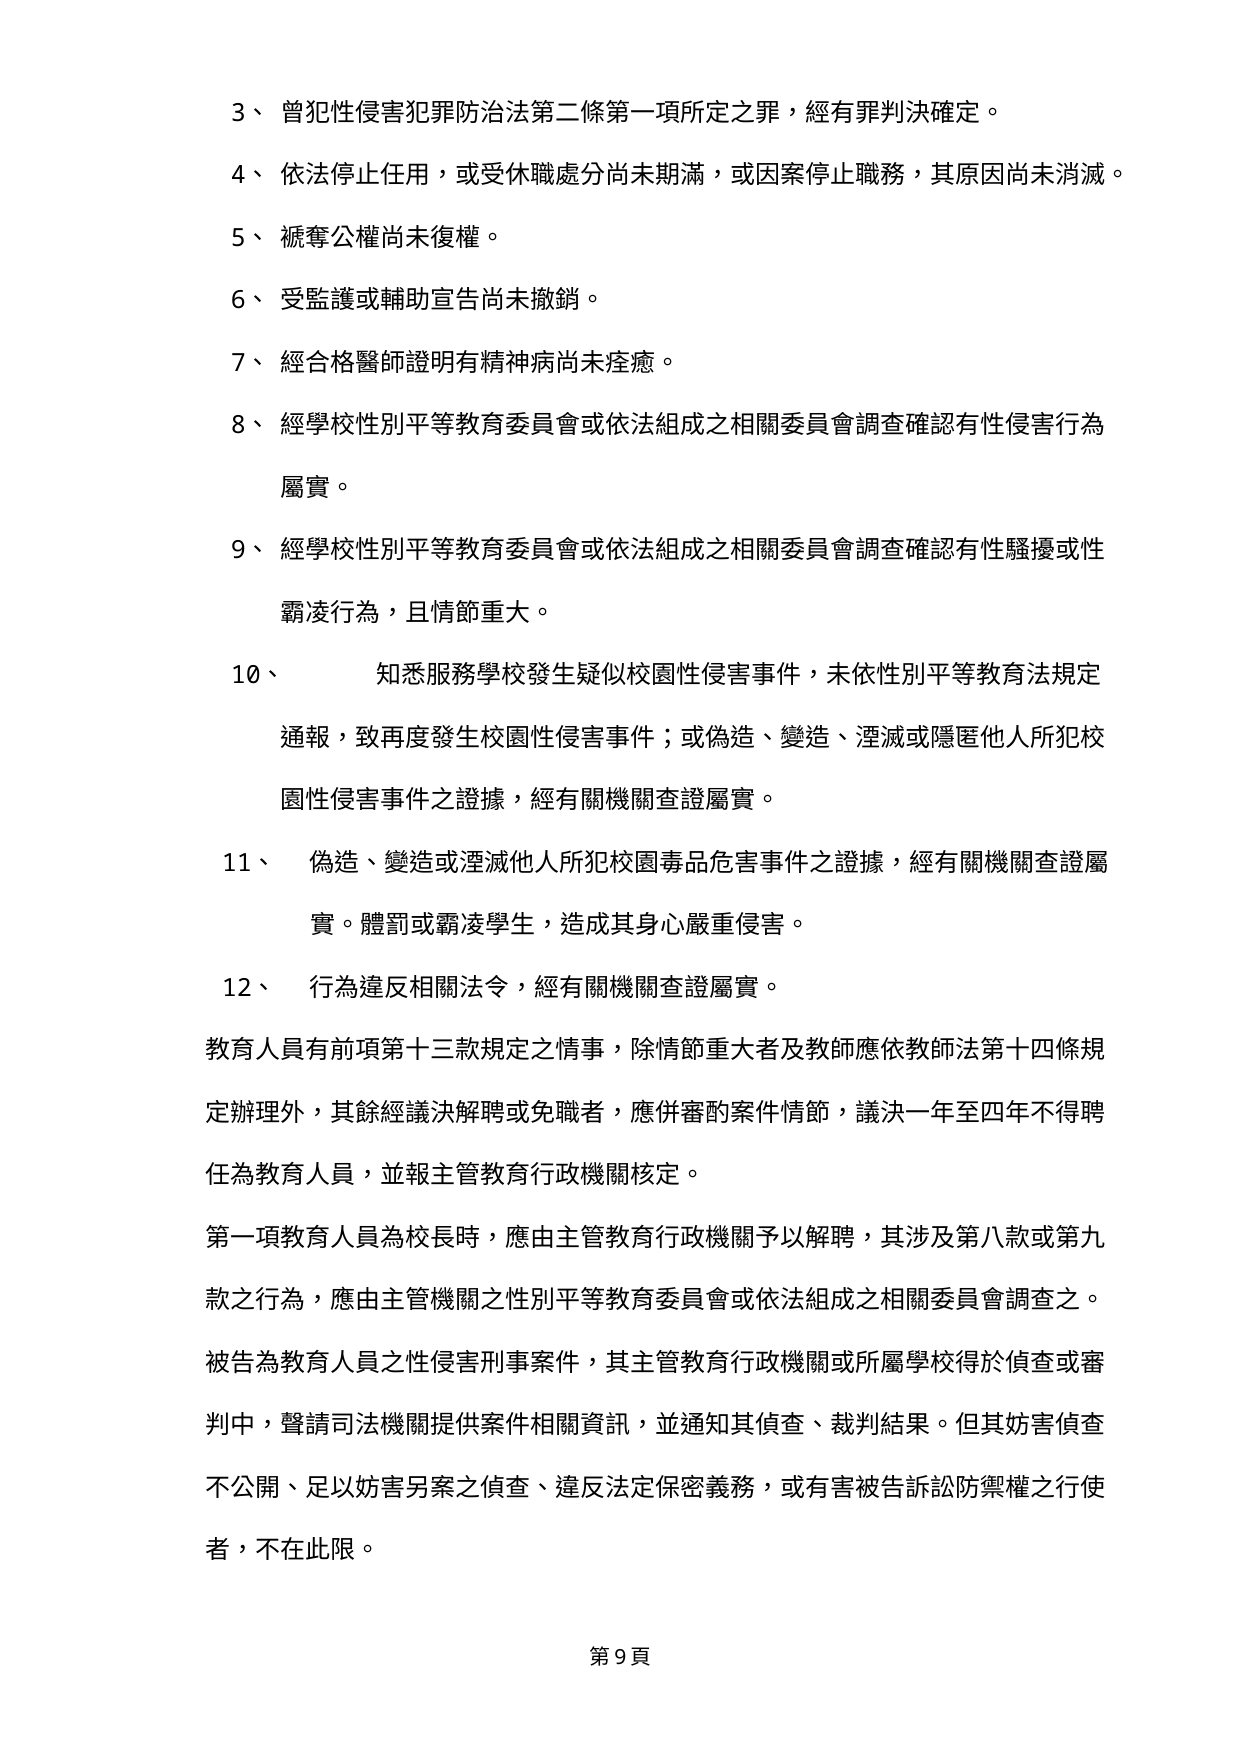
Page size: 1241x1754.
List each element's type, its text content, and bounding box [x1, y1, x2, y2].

list 經學校性別平等教育委員會或依法組成之相關委員會調查確認有性騷擾或性霸凌行為，且情節重大。 [231, 506, 1122, 631]
text 被告為教育人員之性侵害刑事案件，其主管教育行政機關或所屬學校得於偵查或審判中，聲請司法機關提供案件相關資訊，並通知其偵查、裁判結果。但其妨害偵查不公開、足以妨害另案之偵查、違反法定保密義務，或有害被告訴訟防禦權之行使者，不在此限。 [206, 1318, 1122, 1568]
list 褫奪公權尚未復權。 [231, 193, 1122, 256]
list 偽造、變造或湮滅他人所犯校園毒品危害事件之證據，經有關機關查證屬實。體罰或霸凌學生，造成其身心嚴重侵害。 [222, 818, 1122, 943]
list 行為違反相關法令，經有關機關查證屬實。 [222, 943, 1122, 1006]
list 經學校性別平等教育委員會或依法組成之相關委員會調查確認有性侵害行為屬實。 [231, 381, 1122, 506]
list 經合格醫師證明有精神病尚未痊癒。 [231, 318, 1122, 381]
text 第一項教育人員為校長時，應由主管教育行政機關予以解聘，其涉及第八款或第九款之行為，應由主管機關之性別平等教育委員會或依法組成之相關委員會調查之。 [206, 1193, 1122, 1318]
list 受監護或輔助宣告尚未撤銷。 [231, 256, 1122, 318]
list 依法停止任用，或受休職處分尚未期滿，或因案停止職務，其原因尚未消滅。 [231, 131, 1122, 193]
list 知悉服務學校發生疑似校園性侵害事件，未依性別平等教育法規定通報，致再度發生校園性侵害事件；或偽造、變造、湮滅或隱匿他人所犯校園性侵害事件之證據，經有關機關查證屬實。 [231, 631, 1122, 818]
text 教育人員有前項第十三款規定之情事，除情節重大者及教師應依教師法第十四條規定辦理外，其餘經議決解聘或免職者，應併審酌案件情節，議決一年至四年不得聘任為教育人員，並報主管教育行政機關核定。 [206, 1006, 1122, 1193]
list 曾犯性侵害犯罪防治法第二條第一項所定之罪，經有罪判決確定。 [231, 68, 1122, 131]
